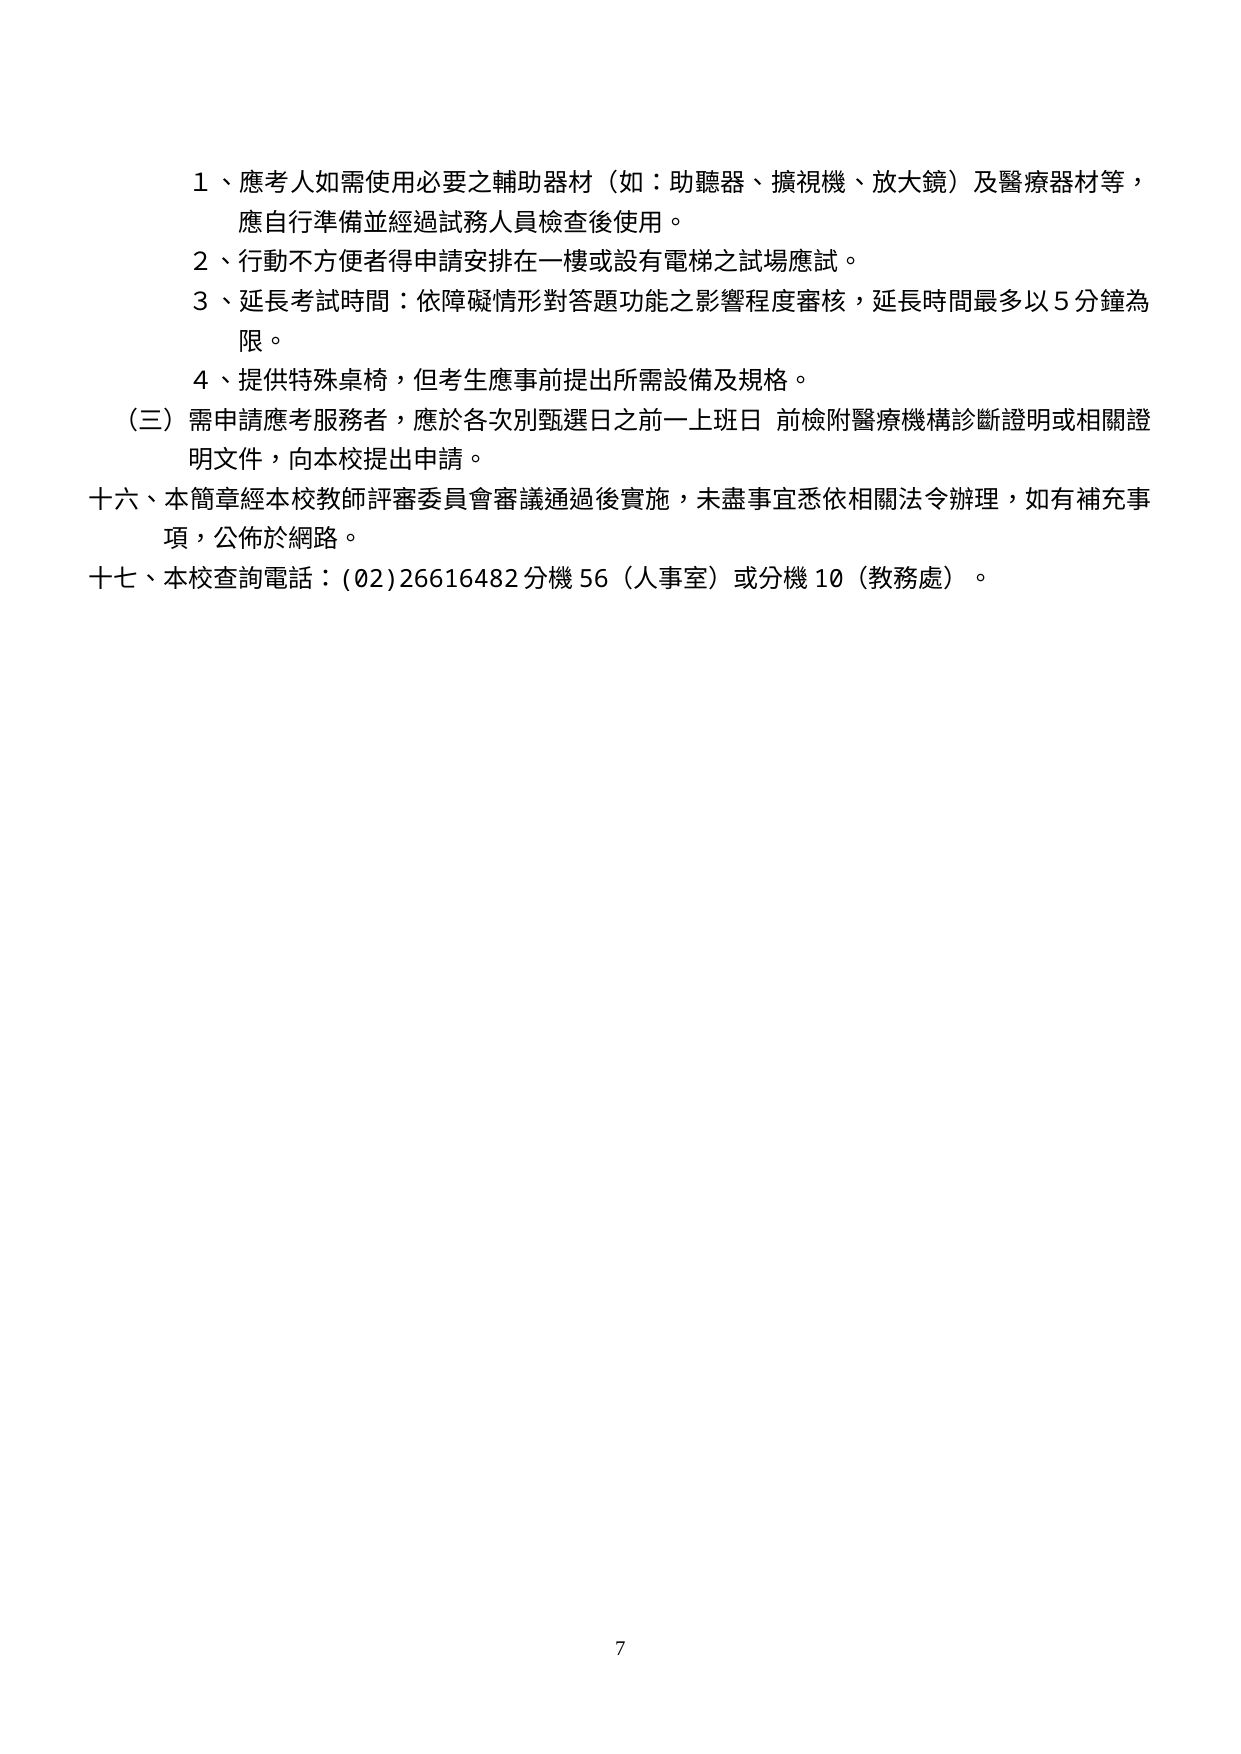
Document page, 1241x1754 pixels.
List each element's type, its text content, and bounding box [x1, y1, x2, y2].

text １、應考人如需使用必要之輔助器材（如：助聽器、擴視機、放大鏡）及醫療器材等，應自行準備並經過試務人員檢查後使用。 [189, 160, 1152, 239]
text ２、行動不方便者得申請安排在一樓或設有電梯之試場應試。 [89, 239, 1152, 279]
text ４、提供特殊桌椅，但考生應事前提出所需設備及規格。 [89, 358, 1152, 397]
text 十七、本校查詢電話：(02)26616482分機56（人事室）或分機10（教務處）。 [89, 556, 1152, 595]
text 十六、本簡章經本校教師評審委員會審議通過後實施，未盡事宜悉依相關法令辦理，如有補充事項，公佈於網路。 [89, 477, 1152, 556]
text ３、延長考試時間：依障礙情形對答題功能之影響程度審核，延長時間最多以５分鐘為限。 [189, 279, 1152, 358]
text （三）需申請應考服務者，應於各次別甄選日之前一上班日 前檢附醫療機構診斷證明或相關證明文件，向本校提出申請。 [114, 397, 1152, 477]
